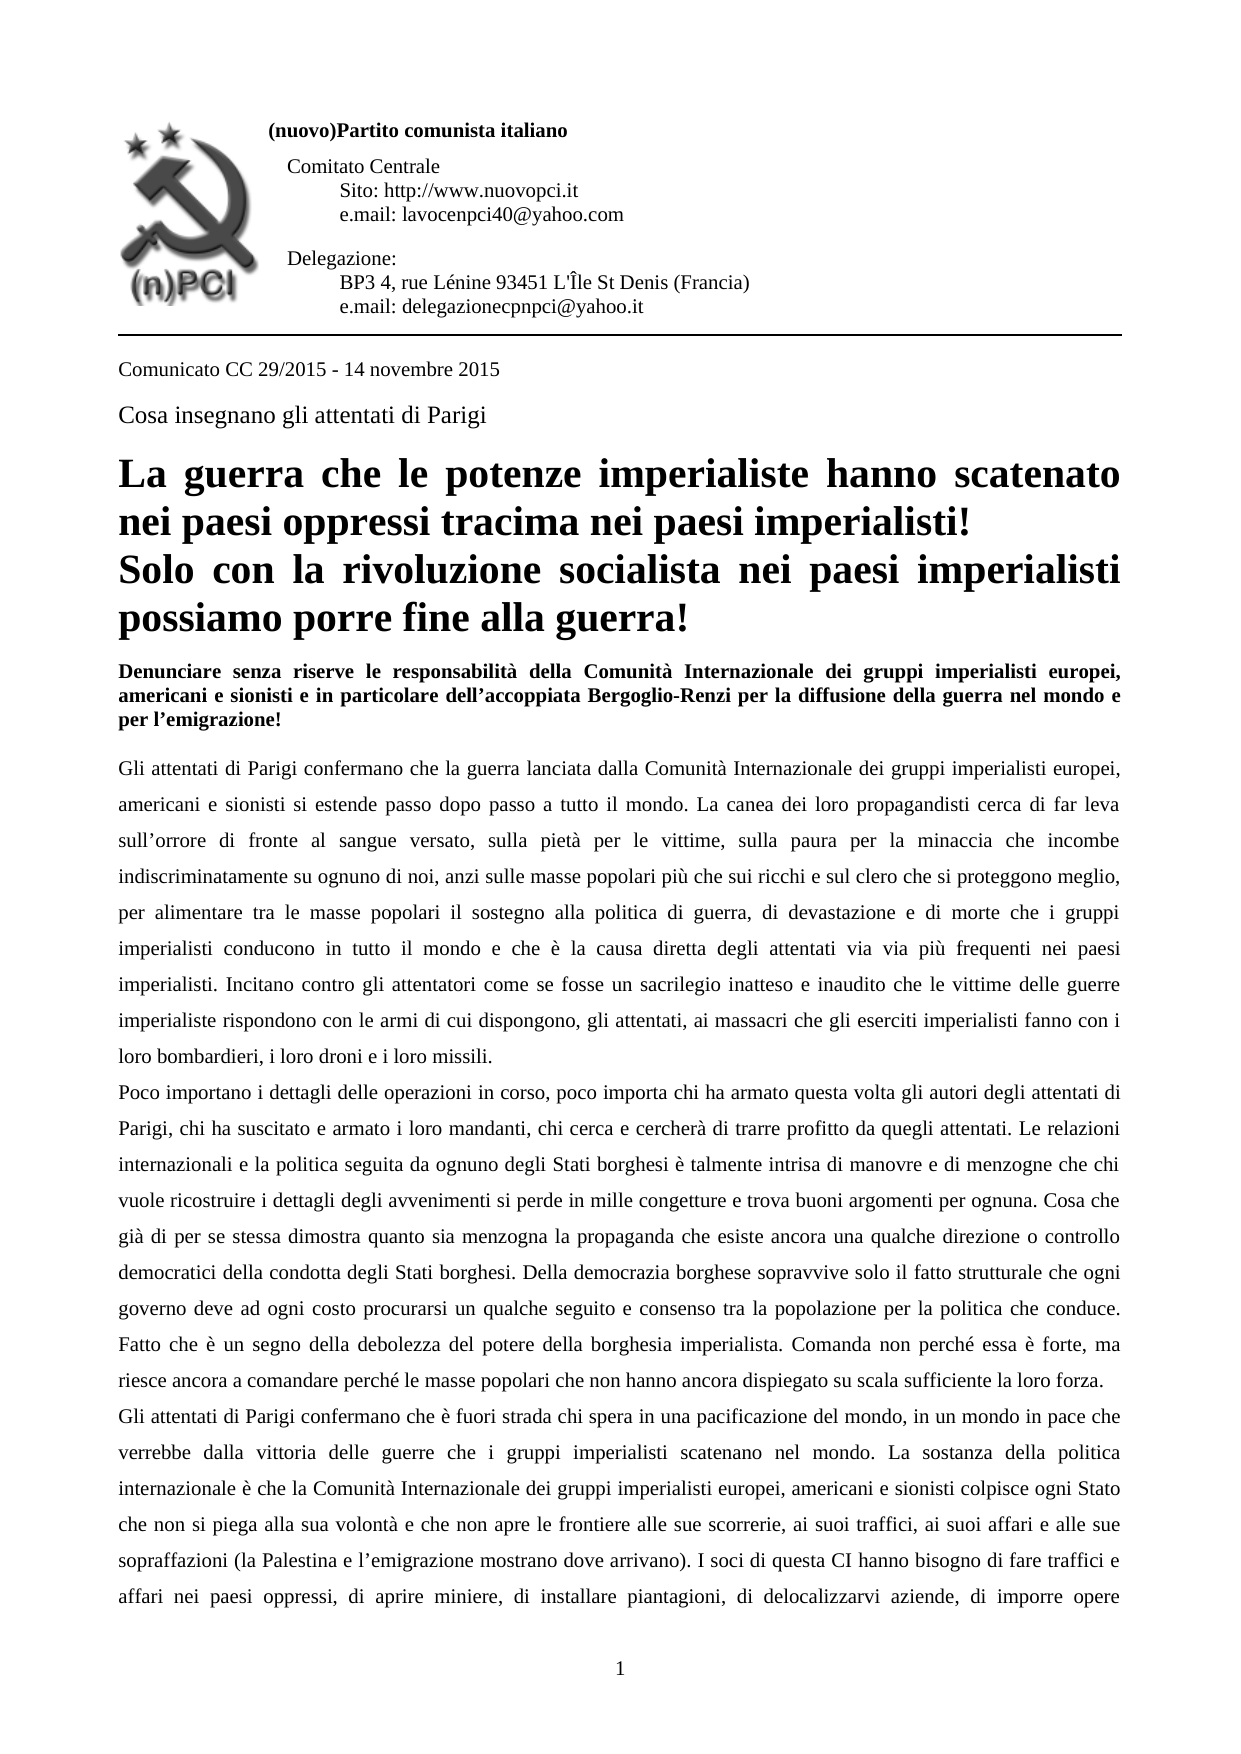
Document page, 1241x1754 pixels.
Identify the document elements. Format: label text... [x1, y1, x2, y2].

text Comitato Centrale [287, 154, 1122, 178]
text Denunciare senza riserve le responsabilità della Comunità Internazionale dei gruppi imperialisti europei, americani e sionisti e in particolare dell’accoppiata Bergoglio-Renzi per la diffusione della guerra nel mondo e per l’emigrazione! [118, 659, 1122, 731]
text Gli attentati di Parigi confermano che la guerra lanciata dalla Comunità Internazionale dei gruppi imperialisti europei, americani e sionisti si estende passo dopo passo a tutto il mondo. La canea dei loro propagandisti cerca di far leva sull’orrore di fronte al sangue versato, sulla pietà per le vittime, sulla paura per la minaccia che incombe indiscriminatamente su ognuno di noi, anzi sulle masse popolari più che sui ricchi e sul clero che si proteggono meglio, per alimentare tra le masse popolari il sostegno alla politica di guerra, di devastazione e di morte che i gruppi imperialisti conducono in tutto il mondo e che è la causa diretta degli attentati via via più frequenti nei paesi imperialisti. Incitano contro gli attentatori come se fosse un sacrilegio inatteso e inaudito che le vittime delle guerre imperialiste rispondono con le armi di cui dispongono, gli attentati, ai massacri che gli eserciti imperialisti fanno con i loro bombardieri, i loro droni e i loro missili. [118, 756, 1122, 1068]
text Gli attentati di Parigi confermano che è fuori strada chi spera in una pacificazione del mondo, in un mondo in pace che verrebbe dalla vittoria delle guerre che i gruppi imperialisti scatenano nel mondo. La sostanza della politica internazionale è che la Comunità Internazionale dei gruppi imperialisti europei, americani e sionisti colpisce ogni Stato che non si piega alla sua volontà e che non apre le frontiere alle sue scorrerie, ai suoi traffici, ai suoi affari e alle sue sopraffazioni (la Palestina e l’emigrazione mostrano dove arrivano). I soci di questa CI hanno bisogno di fare traffici e affari nei paesi oppressi, di aprire miniere, di installare piantagioni, di delocalizzarvi aziende, di imporre opere [118, 1404, 1122, 1608]
text Solo con la rivoluzione socialista nei paesi imperialisti possiamo porre fine alla guerra! [118, 544, 1122, 640]
text BP3 4, rue Lénine 93451 L'Île St Denis (Francia) [339, 269, 1122, 294]
text Sito: http://www.nuovopci.it [339, 178, 1122, 202]
text Poco importano i dettagli delle operazioni in corso, poco importa chi ha armato questa volta gli autori degli attentati di Parigi, chi ha suscitato e armato i loro mandanti, chi cerca e cercherà di trarre profitto da quegli attentati. Le relazioni internazionali e la politica seguita da ognuno degli Stati borghesi è talmente intrisa di manovre e di menzogne che chi vuole ricostruire i dettagli degli avvenimenti si perde in mille congetture e trova buoni argomenti per ognuna. Cosa che già di per se stessa dimostra quanto sia menzogna la propaganda che esiste ancora una qualche direzione o controllo democratici della condotta degli Stati borghesi. Della democrazia borghese sopravvive solo il fatto strutturale che ogni governo deve ad ogni costo procurarsi un qualche seguito e consenso tra la popolazione per la politica che conduce. Fatto che è un segno della debolezza del potere della borghesia imperialista. Comanda non perché essa è forte, ma riesce ancora a comandare perché le masse popolari che non hanno ancora dispiegato su scala sufficiente la loro forza. [118, 1080, 1122, 1392]
text Comunicato CC 29/2015 - 14 novembre 2015 [118, 357, 1122, 381]
picture [118, 118, 259, 306]
text Delegazione: [287, 246, 1122, 269]
text Cosa insegnano gli attentati di Parigi [118, 401, 1122, 429]
text La guerra che le potenze imperialiste hanno scatenato nei paesi oppressi tracima nei paesi imperialisti! [118, 448, 1122, 544]
text e.mail: lavocenpci40@yahoo.com [339, 202, 1122, 226]
text (nuovo)Partito comunista italiano [268, 118, 1122, 142]
text e.mail: delegazionecpnpci@yahoo.it [339, 294, 1122, 318]
